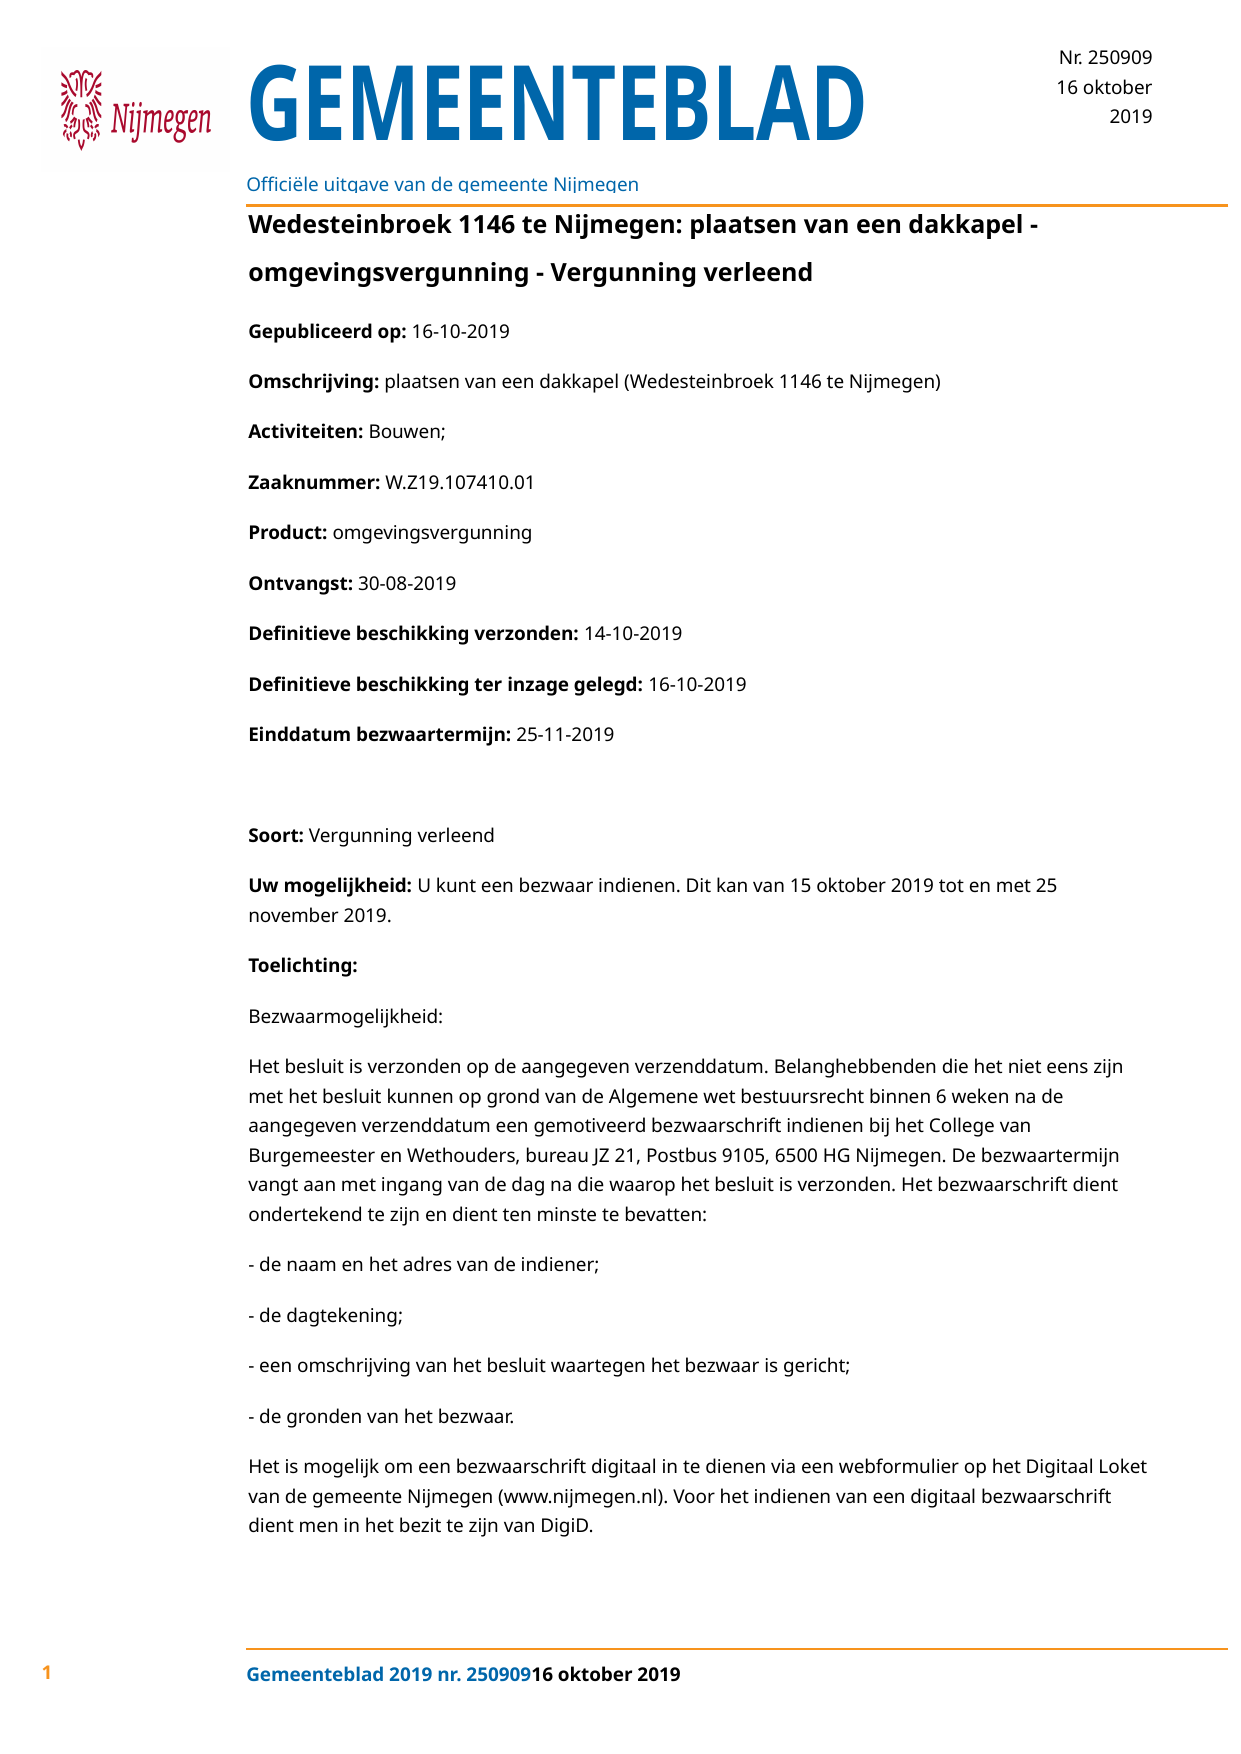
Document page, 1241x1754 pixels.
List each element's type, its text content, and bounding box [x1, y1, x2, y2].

text Product: omgevingsvergunning [248, 519, 1152, 545]
text Definitieve beschikking ter inzage gelegd: 16-10-2019 [248, 671, 1152, 697]
text - een omschrijving van het besluit waartegen het bezwaar is gericht; [248, 1352, 1152, 1378]
text Wedesteinbroek 1146 te Nijmegen: plaatsen van een dakkapel - omgevingsvergunning - Vergunning verleend [248, 207, 1152, 288]
text - de naam en het adres van de indiener; [248, 1252, 1152, 1277]
text Bezwaarmogelijkheid: [248, 1003, 1152, 1029]
text Uw mogelijkheid: U kunt een bezwaar indienen. Dit kan van 15 oktober 2019 tot en met 25 november 2019. [248, 872, 1152, 928]
text Het is mogelijk om een bezwaarschrift digitaal in te dienen via een webformulier op het Digitaal Loket van de gemeente Nijmegen (www.nijmegen.nl). Voor het indienen van een digitaal bezwaarschrift dient men in het bezit te zijn van DigiD. [248, 1453, 1152, 1538]
text Activiteiten: Bouwen; [248, 419, 1152, 444]
text Gepubliceerd op: 16-10-2019 [248, 318, 1152, 344]
picture [41, 47, 231, 172]
text Het besluit is verzonden op de aangegeven verzenddatum. Belanghebbenden die het niet eens zijn met het besluit kunnen op grond van de Algemene wet bestuursrecht binnen 6 weken na de aangegeven verzenddatum een gemotiveerd bezwaarschrift indienen bij het College van Burgemeester en Wethouders, bureau JZ 21, Postbus 9105, 6500 HG Nijmegen. De bezwaartermijn vangt aan met ingang van de dag na die waarop het besluit is verzonden. Het bezwaarschrift dient ondertekend te zijn en dient ten minste te bevatten: [248, 1053, 1152, 1227]
text Definitieve beschikking verzonden: 14-10-2019 [248, 620, 1152, 646]
text Ontvangst: 30-08-2019 [248, 570, 1152, 596]
text - de gronden van het bezwaar. [248, 1403, 1152, 1429]
text Toelichting: [248, 952, 1152, 978]
text Soort: Vergunning verleend [248, 822, 1152, 848]
text Zaaknummer: W.Z19.107410.01 [248, 469, 1152, 495]
text Omschrijving: plaatsen van een dakkapel (Wedesteinbroek 1146 te Nijmegen) [248, 368, 1152, 394]
text Einddatum bezwaartermijn: 25-11-2019 [248, 721, 1152, 747]
text - de dagtekening; [248, 1302, 1152, 1328]
